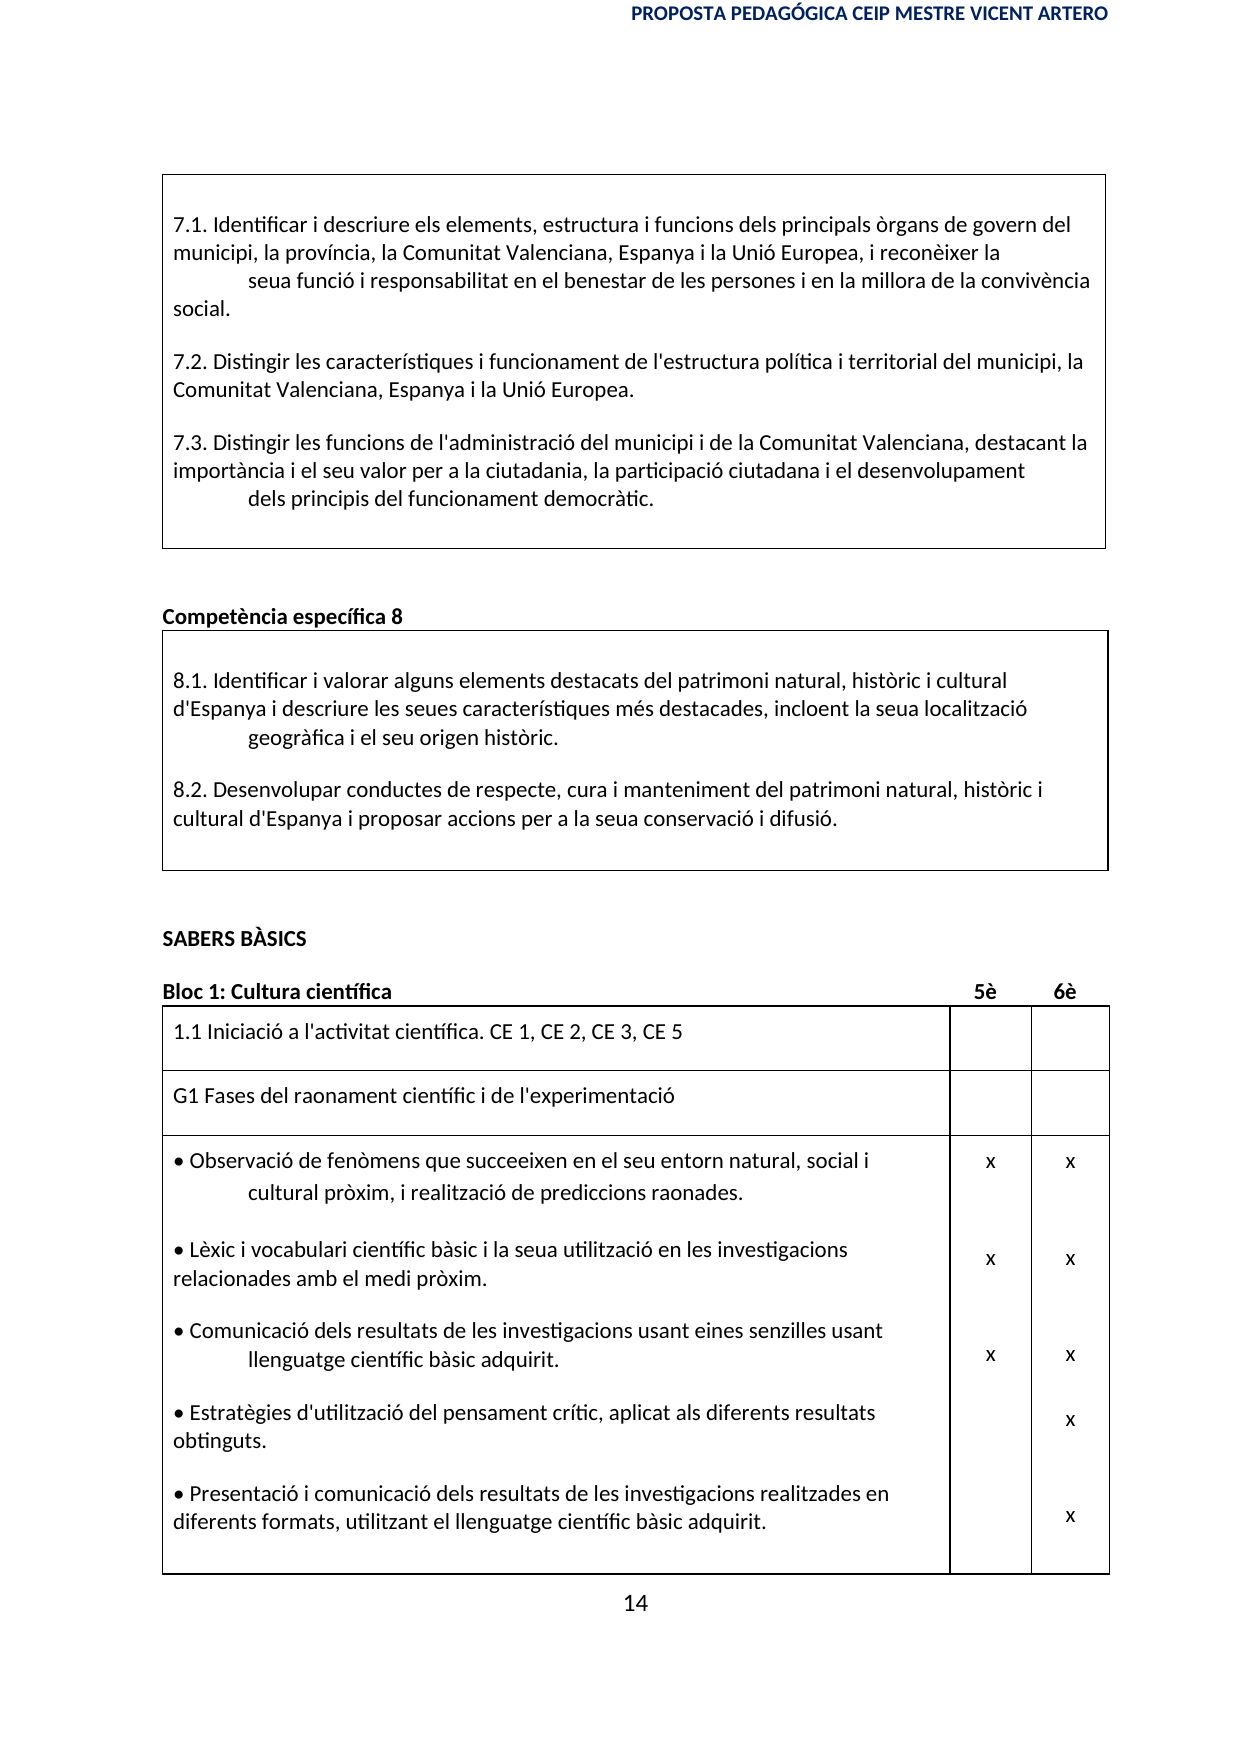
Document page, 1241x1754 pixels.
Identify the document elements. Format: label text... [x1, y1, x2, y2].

table_header [951, 1007, 1031, 1070]
table_cell x x x [951, 1136, 1031, 1573]
table_cell G1 Fases del raonament científic i de l'experimentació [163, 1071, 949, 1134]
text SABERS BÀSICS [162, 896, 1108, 952]
table_header [1032, 1007, 1109, 1070]
table_cell • Observació de fenòmens que succeeixen en el seu entorn natural, social i cultural pròxim, i realització de prediccions raonades. • Lèxic i vocabulari científic bàsic i la seua utilització en les investigacions relacionades amb el medi pròxim. • Comunicació dels resultats de les investigacions usant eines senzilles usant llenguatge científic bàsic adquirit. • Estratègies d'utilització del pensament crític, aplicat als diferents resultats obtinguts. • Presentació i comunicació dels resultats de les investigacions realitzades en diferents formats, utilitzant el llenguatge científic bàsic adquirit. [163, 1136, 949, 1573]
text Competència específica 8 [162, 574, 1108, 630]
table_cell [951, 1071, 1031, 1134]
table_cell [1032, 1071, 1109, 1134]
table_header 7.1. Identificar i descriure els elements, estructura i funcions dels principals òrgans de govern del municipi, la província, la Comunitat Valenciana, Espanya i la Unió Europea, i reconèixer la seua funció i responsabilitat en el benestar de les persones i en la millora de la convivència social. 7.2. Distingir les característiques i funcionament de l'estructura política i territorial del municipi, la Comunitat Valenciana, Espanya i la Unió Europea. 7.3. Distingir les funcions de l'administració del municipi i de la Comunitat Valenciana, destacant la importància i el seu valor per a la ciutadania, la participació ciutadana i el desenvolupament dels principis del funcionament democràtic. [163, 175, 1105, 548]
table_header 8.1. Identificar i valorar alguns elements destacats del patrimoni natural, històric i cultural d'Espanya i descriure les seues característiques més destacades, incloent la seua localització geogràfica i el seu origen històric. 8.2. Desenvolupar conductes de respecte, cura i manteniment del patrimoni natural, històric i cultural d'Espanya i proposar accions per a la seua conservació i difusió. [163, 631, 1107, 870]
table_header 1.1 Iniciació a l'activitat científica. CE 1, CE 2, CE 3, CE 5 [163, 1007, 949, 1070]
table_cell x x x x x [1032, 1136, 1109, 1573]
text Bloc 1: Cultura científica 5è 6è [162, 977, 1108, 1005]
